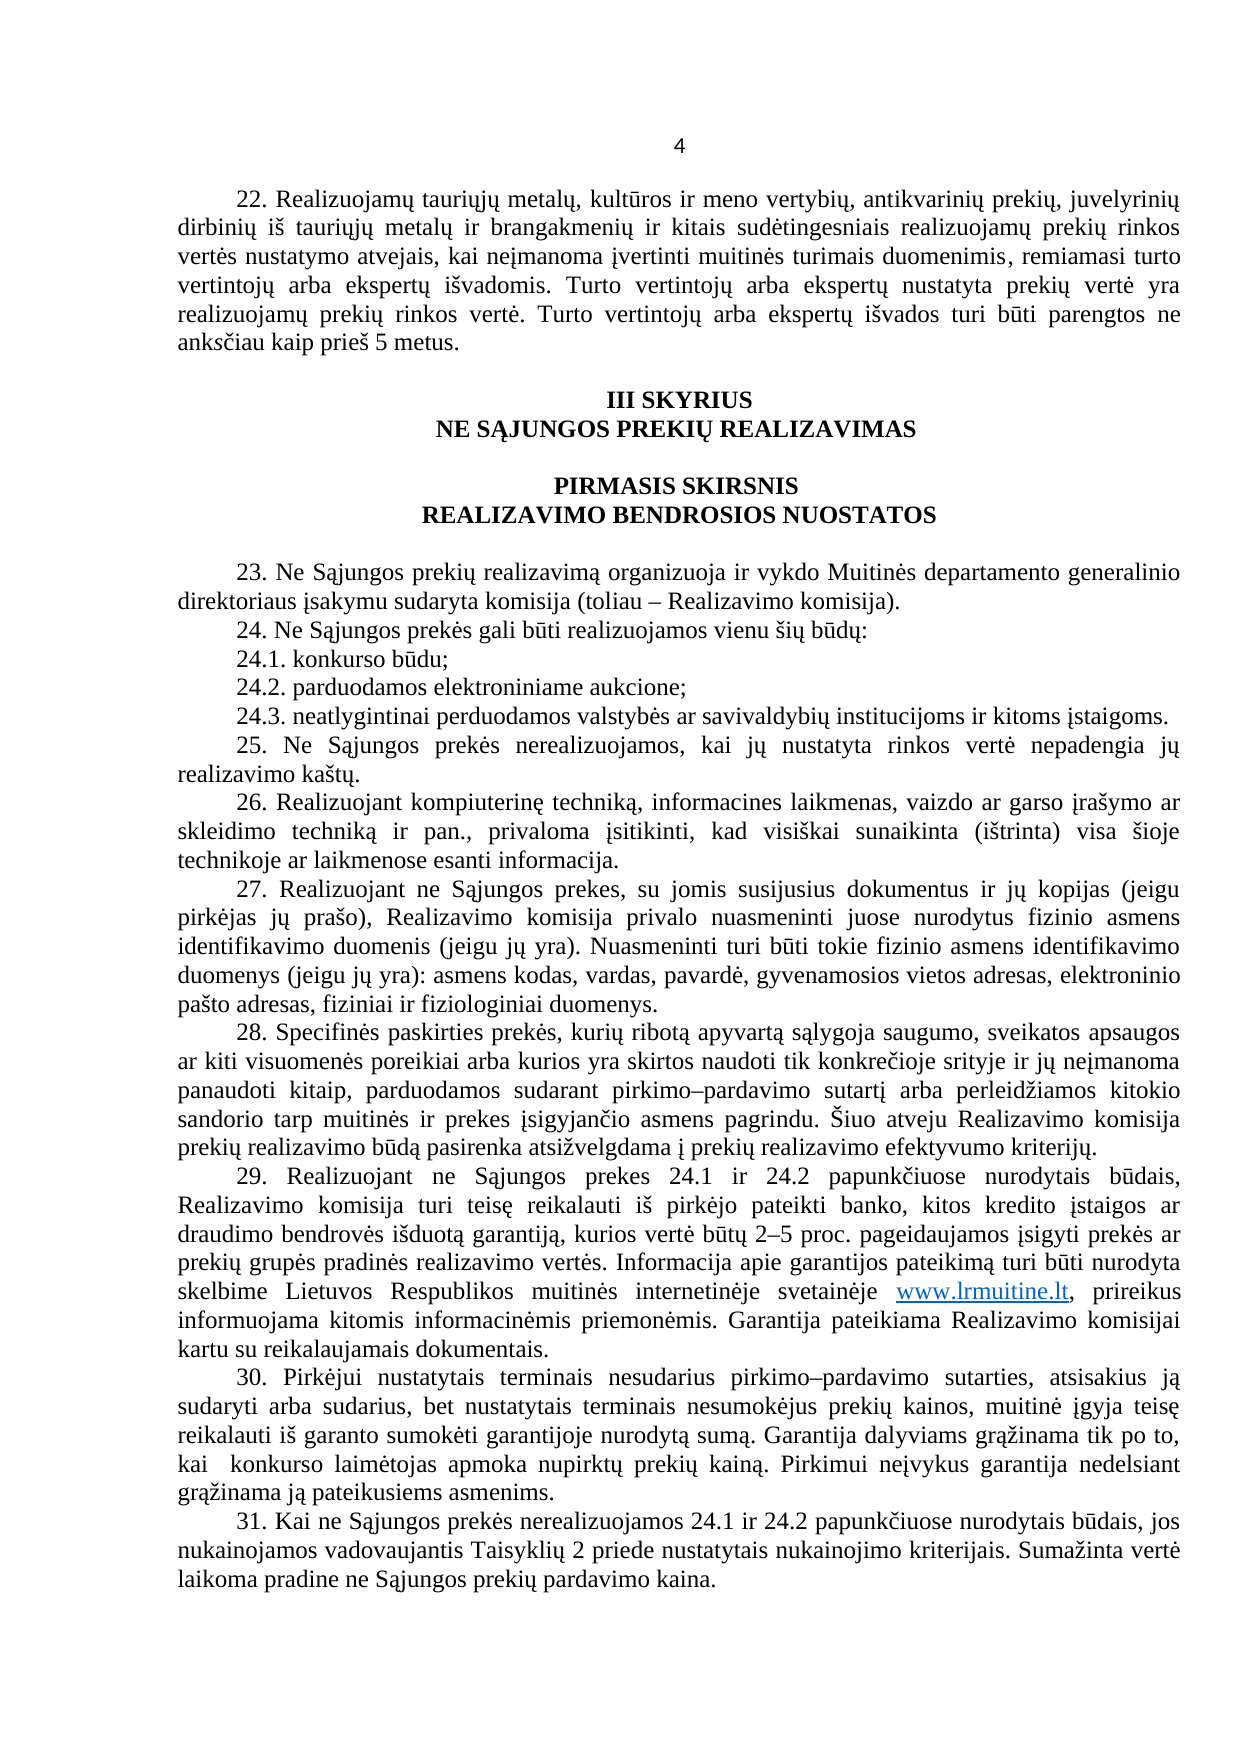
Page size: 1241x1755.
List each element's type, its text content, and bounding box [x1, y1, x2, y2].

text 22. Realizuojamų tauriųjų metalų, kultūros ir meno vertybių, antikvarinių prekių, juvelyrinių dirbinių iš tauriųjų metalų ir brangakmenių ir kitais sudėtingesniais realizuojamų prekių rinkos vertės nustatymo atvejais, kai neįmanoma įvertinti muitinės turimais duomenimis, remiamasi turto vertintojų arba ekspertų išvadomis. Turto vertintojų arba ekspertų nustatyta prekių vertė yra realizuojamų prekių rinkos vertė. Turto vertintojų arba ekspertų išvados turi būti parengtos ne anksčiau kaip prieš 5 metus. [177, 184, 1181, 356]
text 30. Pirkėjui nustatytais terminais nesudarius pirkimo–pardavimo sutarties, atsisakius ją sudaryti arba sudarius, bet nustatytais terminais nesumokėjus prekių kainos, muitinė įgyja teisę reikalauti iš garanto sumokėti garantijoje nurodytą sumą. Garantija dalyviams grąžinama tik po to, kai konkurso laimėtojas apmoka nupirktų prekių kainą. Pirkimui neįvykus garantija nedelsiant grąžinama ją pateikusiems asmenims. [177, 1362, 1181, 1506]
text 24.2. parduodamos elektroniniame aukcione; [177, 672, 1181, 701]
text 24.3. neatlygintinai perduodamos valstybės ar savivaldybių institucijoms ir kitoms įstaigoms. [177, 701, 1181, 730]
text 25. Ne Sąjungos prekės nerealizuojamos, kai jų nustatyta rinkos vertė nepadengia jų realizavimo kaštų. [177, 730, 1181, 787]
text 29. Realizuojant ne Sąjungos prekes 24.1 ir 24.2 papunkčiuose nurodytais būdais, Realizavimo komisija turi teisę reikalauti iš pirkėjo pateikti banko, kitos kredito įstaigos ar draudimo bendrovės išduotą garantiją, kurios vertė būtų 2–5 proc. pageidaujamos įsigyti prekės ar prekių grupės pradinės realizavimo vertės. Informacija apie garantijos pateikimą turi būti nurodyta skelbime Lietuvos Respublikos muitinės internetinėje svetainėje www.lrmuitine.lt, prireikus informuojama kitomis informacinėmis priemonėmis. Garantija pateikiama Realizavimo komisijai kartu su reikalaujamais dokumentais. [177, 1161, 1181, 1362]
text PIRMASIS SKIRSNIS [177, 471, 1181, 500]
text NE SĄJUNGOS PREKIŲ REALIZAVIMAS [177, 414, 1181, 442]
text 23. Ne Sąjungos prekių realizavimą organizuoja ir vykdo Muitinės departamento generalinio direktoriaus įsakymu sudaryta komisija (toliau – Realizavimo komisija). [177, 557, 1181, 615]
text 28. Specifinės paskirties prekės, kurių ribotą apyvartą sąlygoja saugumo, sveikatos apsaugos ar kiti visuomenės poreikiai arba kurios yra skirtos naudoti tik konkrečioje srityje ir jų neįmanoma panaudoti kitaip, parduodamos sudarant pirkimo–pardavimo sutartį arba perleidžiamos kitokio sandorio tarp muitinės ir prekes įsigyjančio asmens pagrindu. Šiuo atveju Realizavimo komisija prekių realizavimo būdą pasirenka atsižvelgdama į prekių realizavimo efektyvumo kriterijų. [177, 1017, 1181, 1161]
text 24.1. konkurso būdu; [177, 644, 1181, 672]
text 31. Kai ne Sąjungos prekės nerealizuojamos 24.1 ir 24.2 papunkčiuose nurodytais būdais, jos nukainojamos vadovaujantis Taisyklių 2 priede nustatytais nukainojimo kriterijais. Sumažinta vertė laikoma pradine ne Sąjungos prekių pardavimo kaina. [177, 1506, 1181, 1592]
text REALIZAVIMO BENDROSIOS NUOSTATOS [177, 500, 1181, 529]
text III SKYRIUS [177, 385, 1181, 414]
text 24. Ne Sąjungos prekės gali būti realizuojamos vienu šių būdų: [177, 615, 1181, 644]
text 26. Realizuojant kompiuterinę techniką, informacines laikmenas, vaizdo ar garso įrašymo ar skleidimo techniką ir pan., privaloma įsitikinti, kad visiškai sunaikinta (ištrinta) visa šioje technikoje ar laikmenose esanti informacija. [177, 787, 1181, 874]
text 27. Realizuojant ne Sąjungos prekes, su jomis susijusius dokumentus ir jų kopijas (jeigu pirkėjas jų prašo), Realizavimo komisija privalo nuasmeninti juose nurodytus fizinio asmens identifikavimo duomenis (jeigu jų yra). Nuasmeninti turi būti tokie fizinio asmens identifikavimo duomenys (jeigu jų yra): asmens kodas, vardas, pavardė, gyvenamosios vietos adresas, elektroninio pašto adresas, fiziniai ir fiziologiniai duomenys. [177, 874, 1181, 1017]
